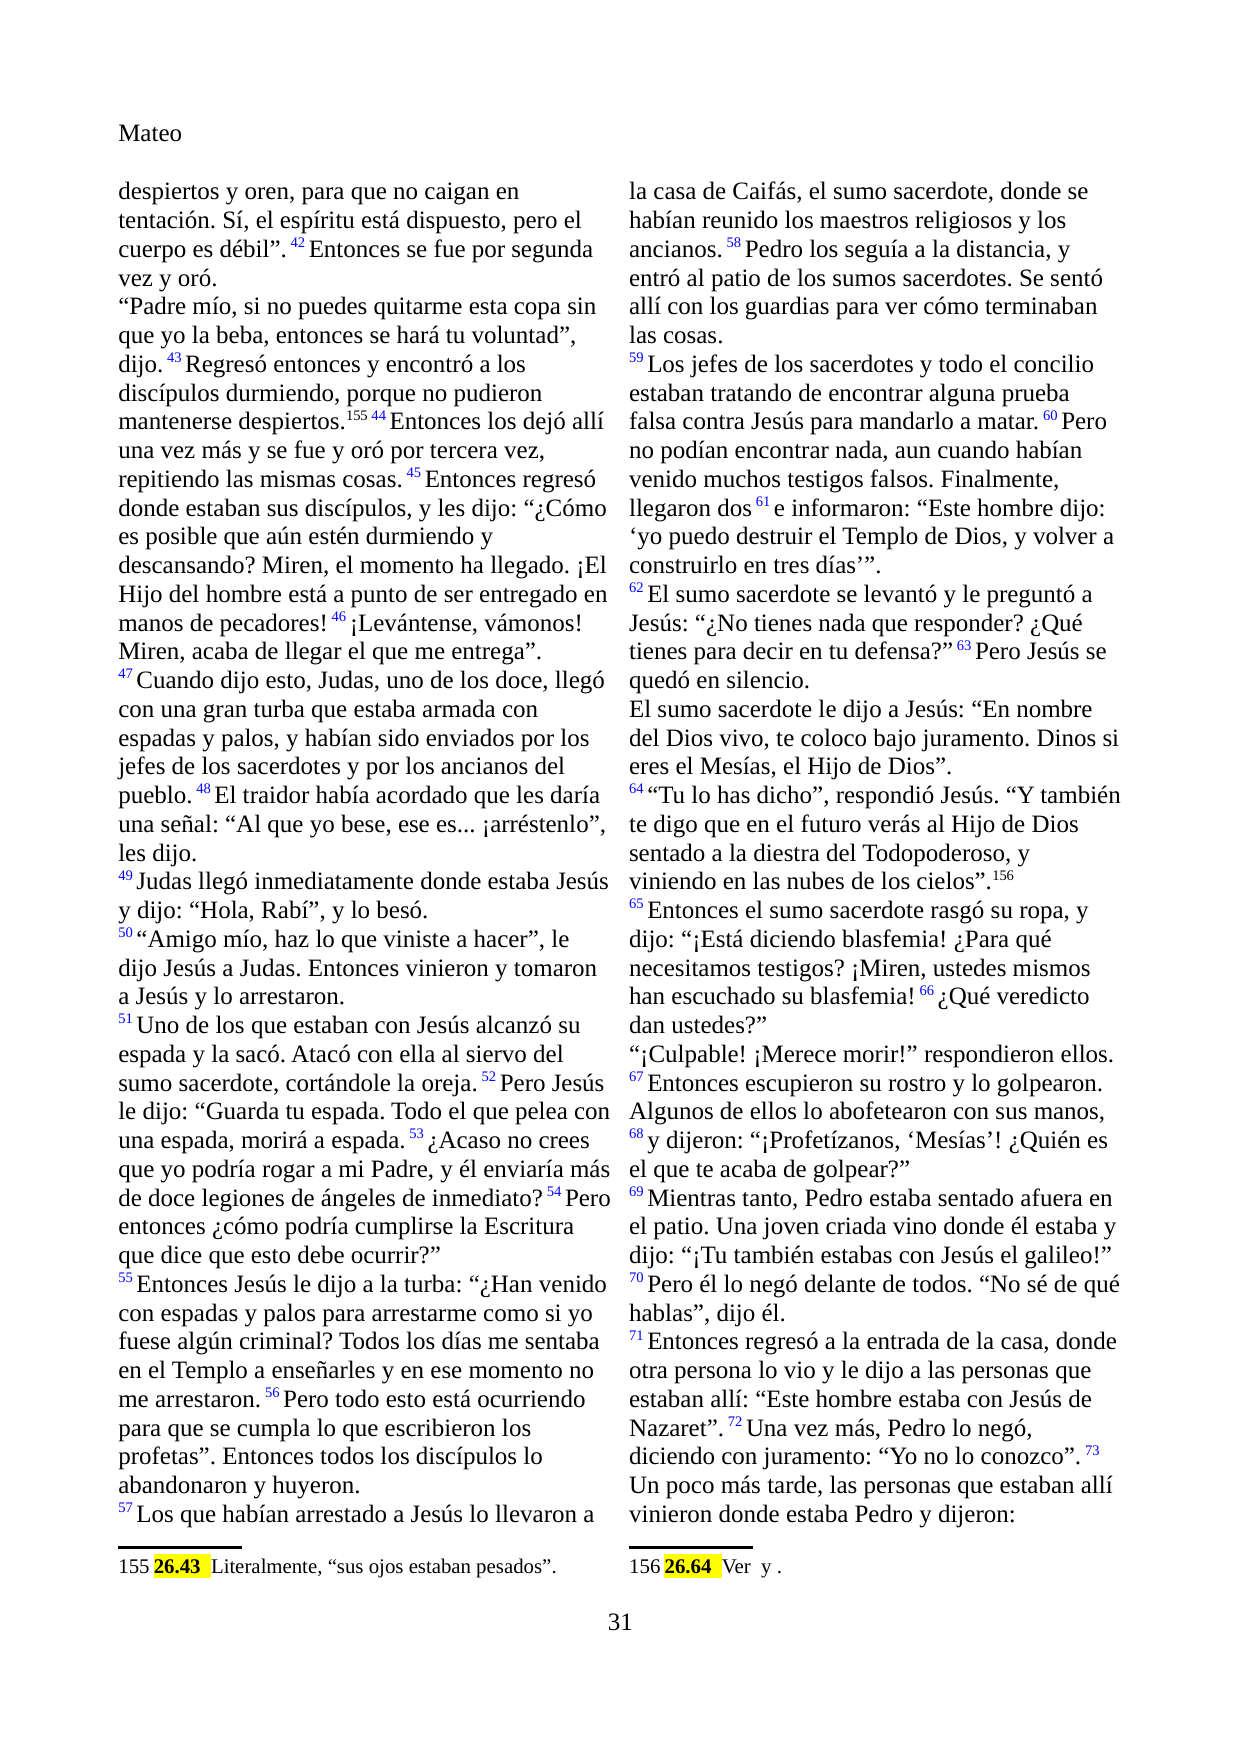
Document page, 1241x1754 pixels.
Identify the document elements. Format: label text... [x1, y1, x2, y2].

text 51 Uno de los que estaban con Jesús alcanzó su espada y la sacó. Atacó con ella al siervo del sumo sacerdote, cortándole la oreja. 52 Pero Jesús le dijo: “Guarda tu espada. Todo el que pelea con una espada, morirá a espada. 53 ¿Acaso no crees que yo podría rogar a mi Padre, y él enviaría más de doce legiones de ángeles de inmediato? 54 Pero entonces ¿cómo podría cumplirse la Escritura que dice que esto debe ocurrir?” [118, 1010, 611, 1269]
text 64 “Tu lo has dicho”, respondió Jesús. “Y también te digo que en el futuro verás al Hijo de Dios sentado a la diestra del Todopoderoso, y viniendo en las nubes de los cielos”. [629, 780, 1122, 895]
text 62 El sumo sacerdote se levantó y le preguntó a Jesús: “¿No tienes nada que responder? ¿Qué tienes para decir en tu defensa?” 63 Pero Jesús se quedó en silencio. [629, 579, 1122, 694]
text El sumo sacerdote le dijo a Jesús: “En nombre del Dios vivo, te coloco bajo juramento. Dinos si eres el Mesías, el Hijo de Dios”. [629, 694, 1122, 780]
text 26.43 Literalmente, “sus ojos estaban pesados”. [118, 1553, 611, 1578]
text 57 Los que habían arrestado a Jesús lo llevaron a [118, 1499, 611, 1528]
text 69 Mientras tanto, Pedro estaba sentado afuera en el patio. Una joven criada vino donde él estaba y dijo: “¡Tu también estabas con Jesús el galileo!” 70 Pero él lo negó delante de todos. “No sé de qué hablas”, dijo él. [629, 1183, 1122, 1326]
text 59 Los jefes de los sacerdotes y todo el concilio estaban tratando de encontrar alguna prueba falsa contra Jesús para mandarlo a matar. 60 Pero no podían encontrar nada, aun cuando habían venido muchos testigos falsos. Finalmente, llegaron dos 61 e informaron: “Este hombre dijo: ‘yo puedo destruir el Templo de Dios, y volver a construirlo en tres días’”. [629, 349, 1122, 579]
text “Padre mío, si no puedes quitarme esta copa sin que yo la beba, entonces se hará tu voluntad”, dijo. 43 Regresó entonces y encontró a los discípulos durmiendo, porque no pudieron mantenerse despiertos. 44 Entonces los dejó allí una vez más y se fue y oró por tercera vez, repitiendo las mismas cosas. 45 Entonces regresó donde estaban sus discípulos, y les dijo: “¿Cómo es posible que aún estén durmiendo y descansando? Miren, el momento ha llegado. ¡El Hijo del hombre está a punto de ser entregado en manos de pecadores! 46 ¡Levántense, vámonos! Miren, acaba de llegar el que me entrega”. [118, 291, 611, 665]
text 55 Entonces Jesús le dijo a la turba: “¿Han venido con espadas y palos para arrestarme como si yo fuese algún criminal? Todos los días me sentaba en el Templo a enseñarles y en ese momento no me arrestaron. 56 Pero todo esto está ocurriendo para que se cumpla lo que escribieron los profetas”. Entonces todos los discípulos lo abandonaron y huyeron. [118, 1269, 611, 1499]
text “¡Culpable! ¡Merece morir!” respondieron ellos. 67 Entonces escupieron su rostro y lo golpearon. Algunos de ellos lo abofetearon con sus manos, 68 y dijeron: “¡Profetízanos, ‘Mesías’! ¿Quién es el que te acaba de golpear?” [629, 1039, 1122, 1183]
text 65 Entonces el sumo sacerdote rasgó su ropa, y dijo: “¡Está diciendo blasfemia! ¿Para qué necesitamos testigos? ¡Miren, ustedes mismos han escuchado su blasfemia! 66 ¿Qué veredicto dan ustedes?” [629, 895, 1122, 1039]
text la casa de Caifás, el sumo sacerdote, donde se habían reunido los maestros religiosos y los ancianos. 58 Pedro los seguía a la distancia, y entró al patio de los sumos sacerdotes. Se sentó allí con los guardias para ver cómo terminaban las cosas. [629, 176, 1122, 349]
text despiertos y oren, para que no caigan en tentación. Sí, el espíritu está dispuesto, pero el cuerpo es débil”. 42 Entonces se fue por segunda vez y oró. [118, 176, 611, 291]
text 50 “Amigo mío, haz lo que viniste a hacer”, le dijo Jesús a Judas. Entonces vinieron y tomaron a Jesús y lo arrestaron. [118, 924, 611, 1010]
text 49 Judas llegó inmediatamente donde estaba Jesús y dijo: “Hola, Rabí”, y lo besó. [118, 866, 611, 924]
text 47 Cuando dijo esto, Judas, uno de los doce, llegó con una gran turba que estaba armada con espadas y palos, y habían sido enviados por los jefes de los sacerdotes y por los ancianos del pueblo. 48 El traidor había acordado que les daría una señal: “Al que yo bese, ese es... ¡arréstenlo”, les dijo. [118, 665, 611, 866]
text 71 Entonces regresó a la entrada de la casa, donde otra persona lo vio y le dijo a las personas que estaban allí: “Este hombre estaba con Jesús de Nazaret”. 72 Una vez más, Pedro lo negó, diciendo con juramento: “Yo no lo conozco”. 73 Un poco más tarde, las personas que estaban allí vinieron donde estaba Pedro y dijeron: [629, 1326, 1122, 1528]
text 26.64 Ver y . [629, 1553, 1122, 1578]
